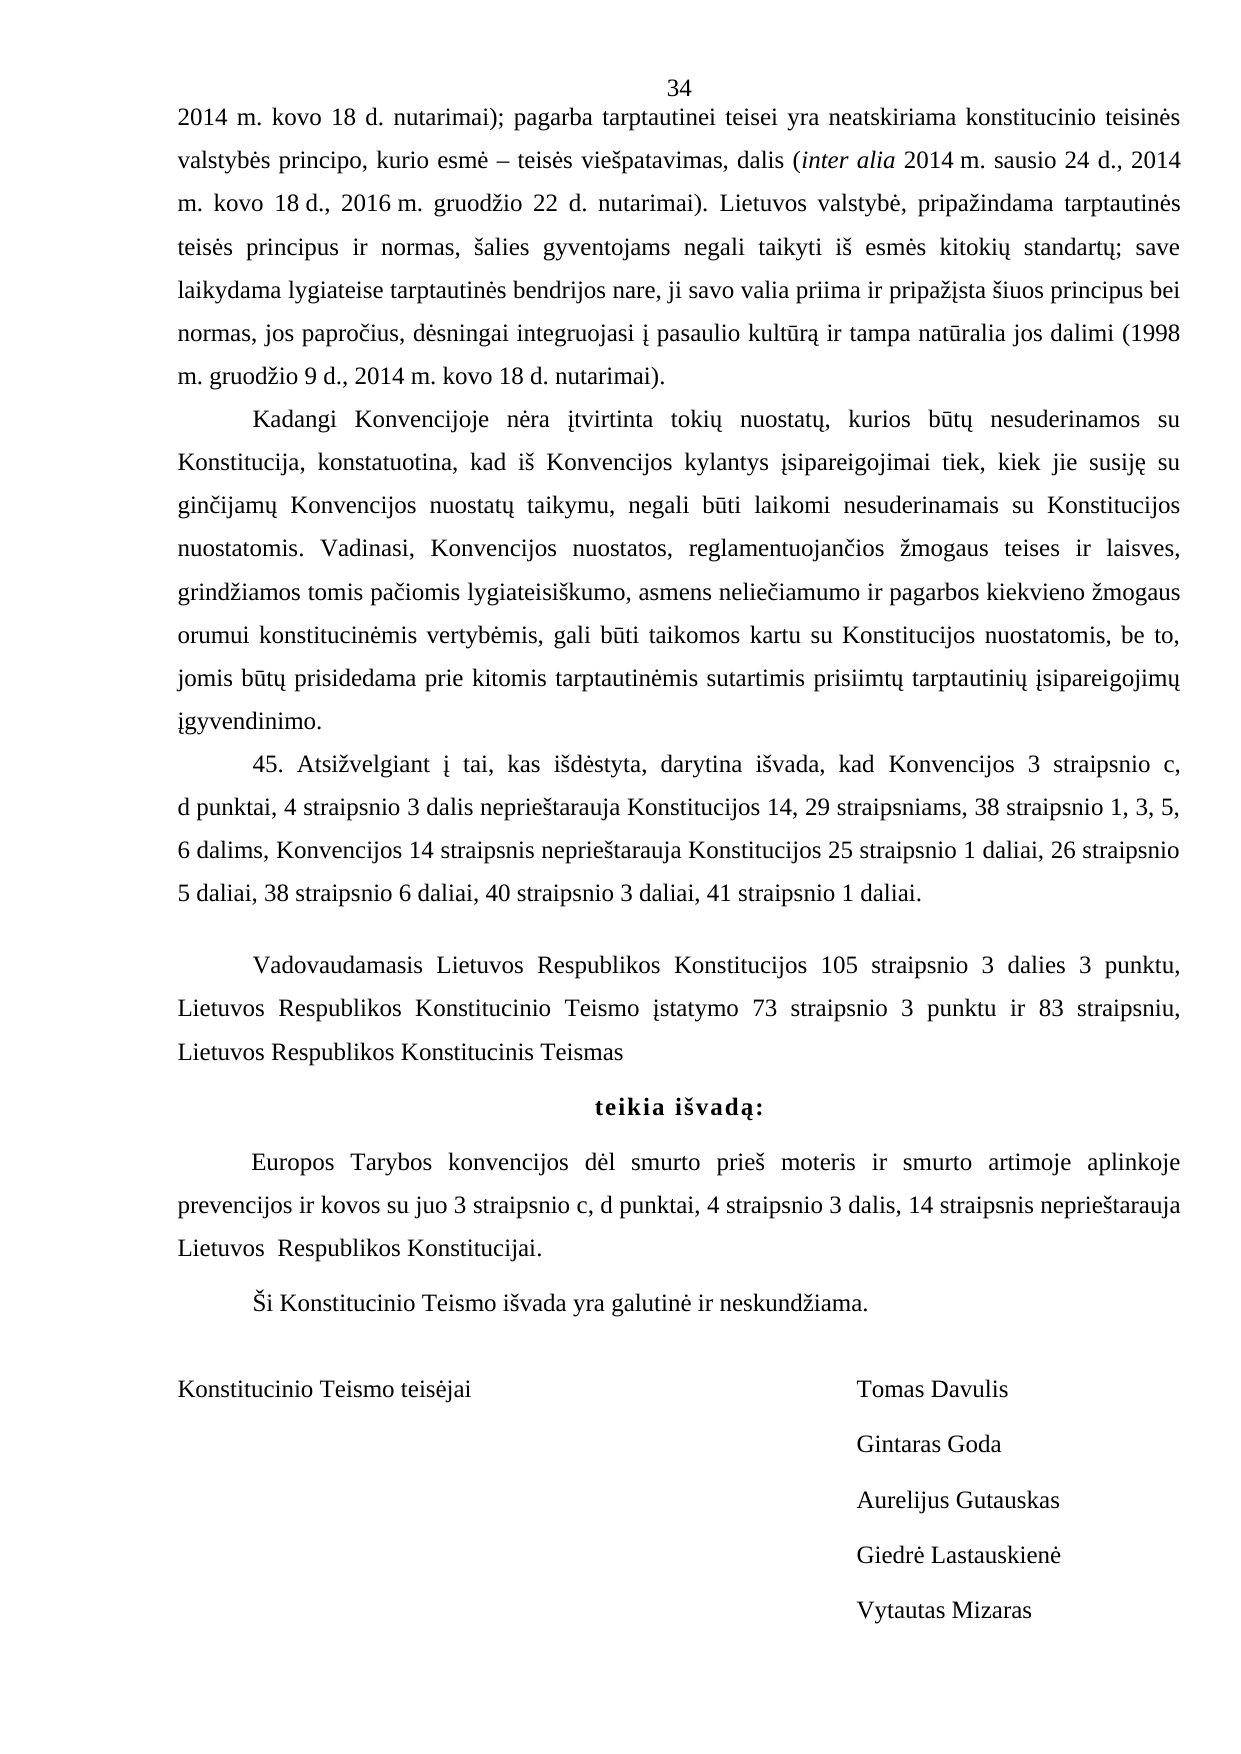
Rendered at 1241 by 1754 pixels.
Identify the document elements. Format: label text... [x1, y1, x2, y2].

text Aurelijus Gutauskas [177, 1485, 1181, 1513]
text Vytautas Mizaras [177, 1595, 1181, 1624]
text Europos Tarybos konvencijos dėl smurto prieš moteris ir smurto artimoje aplinkoje prevencijos ir kovos su juo 3 straipsnio c, d punktai, 4 straipsnio 3 dalis, 14 straipsnis neprieštarauja Lietuvos Respublikos Konstitucijai. [177, 1147, 1181, 1262]
text Ši Konstitucinio Teismo išvada yra galutinė ir neskundžiama. [177, 1288, 1181, 1317]
text teikia išvadą: [177, 1092, 1181, 1121]
text Gintaras Goda [177, 1429, 1181, 1458]
text Vadovaudamasis Lietuvos Respublikos Konstitucijos 105 straipsnio 3 dalies 3 punktu, Lietuvos Respublikos Konstitucinio Teismo įstatymo 73 straipsnio 3 punktu ir 83 straipsniu, Lietuvos Respublikos Konstitucinis Teismas [177, 950, 1181, 1065]
text 45. Atsižvelgiant į tai, kas išdėstyta, darytina išvada, kad Konvencijos 3 straipsnio c, d punktai, 4 straipsnio 3 dalis neprieštarauja Konstitucijos 14, 29 straipsniams, 38 straipsnio 1, 3, 5, 6 dalims, Konvencijos 14 straipsnis neprieštarauja Konstitucijos 25 straipsnio 1 daliai, 26 straipsnio 5 daliai, 38 straipsnio 6 daliai, 40 straipsnio 3 daliai, 41 straipsnio 1 daliai. [177, 749, 1181, 907]
text 2014 m. kovo 18 d. nutarimai); pagarba tarptautinei teisei yra neatskiriama konstitucinio teisinės valstybės principo, kurio esmė – teisės viešpatavimas, dalis (inter alia 2014 m. sausio 24 d., 2014 m. kovo 18 d., 2016 m. gruodžio 22 d. nutarimai). Lietuvos valstybė, pripažindama tarptautinės teisės principus ir normas, šalies gyventojams negali taikyti iš esmės kitokių standartų; save laikydama lygiateise tarptautinės bendrijos nare, ji savo valia priima ir pripažįsta šiuos principus bei normas, jos papročius, dėsningai integruojasi į pasaulio kultūrą ir tampa natūralia jos dalimi (1998 m. gruodžio 9 d., 2014 m. kovo 18 d. nutarimai). [177, 102, 1181, 390]
text Konstitucinio Teismo teisėjai Tomas Davulis [177, 1374, 1181, 1403]
text Kadangi Konvencijoje nėra įtvirtinta tokių nuostatų, kurios būtų nesuderinamos su Konstitucija, konstatuotina, kad iš Konvencijos kylantys įsipareigojimai tiek, kiek jie susiję su ginčijamų Konvencijos nuostatų taikymu, negali būti laikomi nesuderinamais su Konstitucijos nuostatomis. Vadinasi, Konvencijos nuostatos, reglamentuojančios žmogaus teises ir laisves, grindžiamos tomis pačiomis lygiateisiškumo, asmens neliečiamumo ir pagarbos kiekvieno žmogaus orumui konstitucinėmis vertybėmis, gali būti taikomos kartu su Konstitucijos nuostatomis, be to, jomis būtų prisidedama prie kitomis tarptautinėmis sutartimis prisiimtų tarptautinių įsipareigojimų įgyvendinimo. [177, 404, 1181, 735]
text Giedrė Lastauskienė [177, 1540, 1181, 1568]
